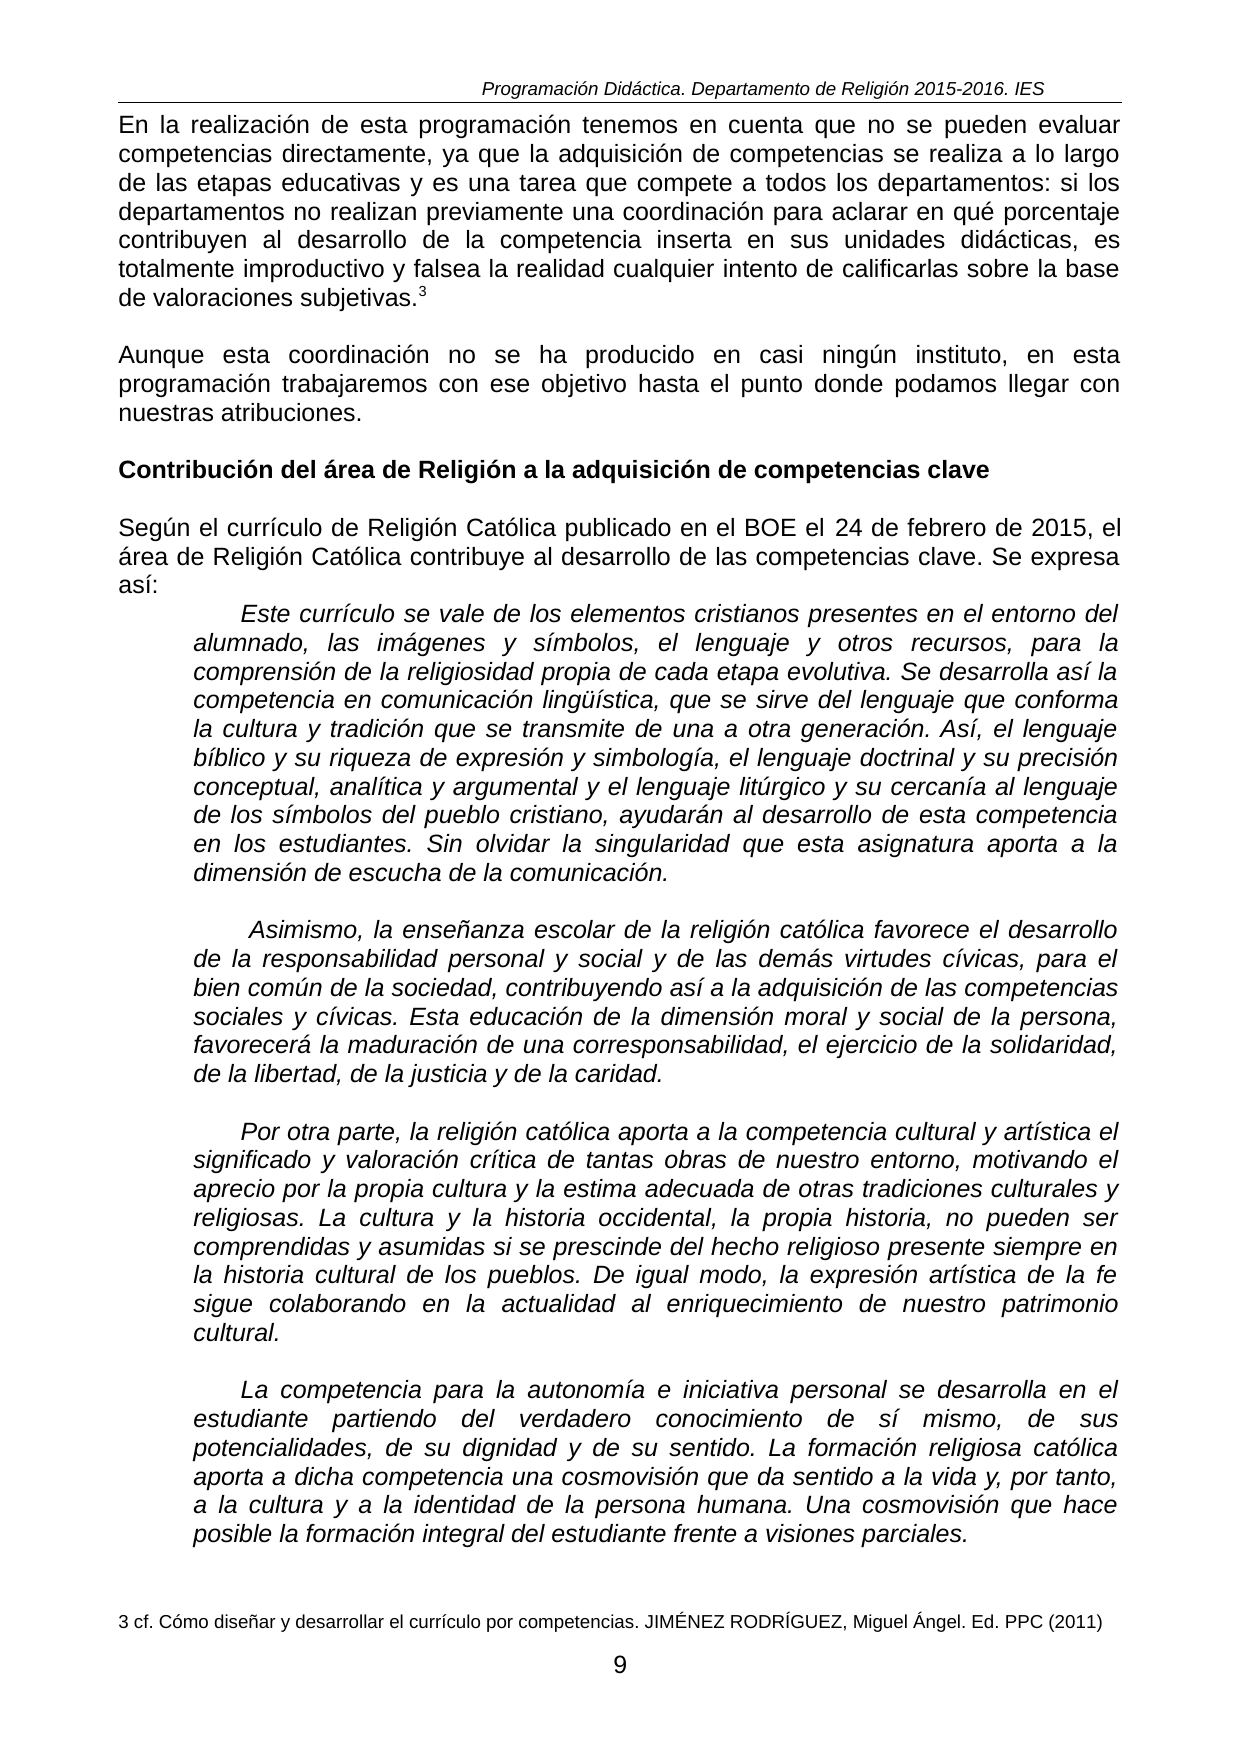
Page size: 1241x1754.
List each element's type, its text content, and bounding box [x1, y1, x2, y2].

text Aunque esta coordinación no se ha producido en casi ningún instituto, en esta programación trabajaremos con ese objetivo hasta el punto donde podamos llegar con nuestras atribuciones. [118, 340, 1122, 427]
text Asimismo, la enseñanza escolar de la religión católica favorece el desarrollo de la responsabilidad personal y social y de las demás virtudes cívicas, para el bien común de la sociedad, contribuyendo así a la adquisición de las competencias sociales y cívicas. Esta educación de la dimensión moral y social de la persona, favorecerá la maduración de una corresponsabilidad, el ejercicio de la solidaridad, de la libertad, de la justicia y de la caridad. [193, 915, 1122, 1088]
text cf. Cómo diseñar y desarrollar el currículo por competencias. JIMÉNEZ RODRÍGUEZ, Miguel Ángel. Ed. PPC (2011) [118, 1611, 1122, 1632]
text Según el currículo de Religión Católica publicado en el BOE el 24 de febrero de 2015, el área de Religión Católica contribuye al desarrollo de las competencias clave. Se expresa así: [118, 513, 1122, 599]
text Este currículo se vale de los elementos cristianos presentes en el entorno del alumnado, las imágenes y símbolos, el lenguaje y otros recursos, para la comprensión de la religiosidad propia de cada etapa evolutiva. Se desarrolla así la competencia en comunicación lingüística, que se sirve del lenguaje que conforma la cultura y tradición que se transmite de una a otra generación. Así, el lenguaje bíblico y su riqueza de expresión y simbología, el lenguaje doctrinal y su precisión conceptual, analítica y argumental y el lenguaje litúrgico y su cercanía al lenguaje de los símbolos del pueblo cristiano, ayudarán al desarrollo de esta competencia en los estudiantes. Sin olvidar la singularidad que esta asignatura aporta a la dimensión de escucha de la comunicación. [193, 599, 1122, 887]
text La competencia para la autonomía e iniciativa personal se desarrolla en el estudiante partiendo del verdadero conocimiento de sí mismo, de sus potencialidades, de su dignidad y de su sentido. La formación religiosa católica aporta a dicha competencia una cosmovisión que da sentido a la vida y, por tanto, a la cultura y a la identidad de la persona humana. Una cosmovisión que hace posible la formación integral del estudiante frente a visiones parciales. [193, 1375, 1122, 1548]
text En la realización de esta programación tenemos en cuenta que no se pueden evaluar competencias directamente, ya que la adquisición de competencias se realiza a lo largo de las etapas educativas y es una tarea que compete a todos los departamentos: si los departamentos no realizan previamente una coordinación para aclarar en qué porcentaje contribuyen al desarrollo de la competencia inserta en sus unidades didácticas, es totalmente improductivo y falsea la realidad cualquier intento de calificarlas sobre la base de valoraciones subjetivas. [118, 110, 1122, 312]
text Contribución del área de Religión a la adquisición de competencias clave [118, 455, 1122, 484]
text Por otra parte, la religión católica aporta a la competencia cultural y artística el significado y valoración crítica de tantas obras de nuestro entorno, motivando el aprecio por la propia cultura y la estima adecuada de otras tradiciones culturales y religiosas. La cultura y la historia occidental, la propia historia, no pueden ser comprendidas y asumidas si se prescinde del hecho religioso presente siempre en la historia cultural de los pueblos. De igual modo, la expresión artística de la fe sigue colaborando en la actualidad al enriquecimiento de nuestro patrimonio cultural. [193, 1117, 1122, 1347]
